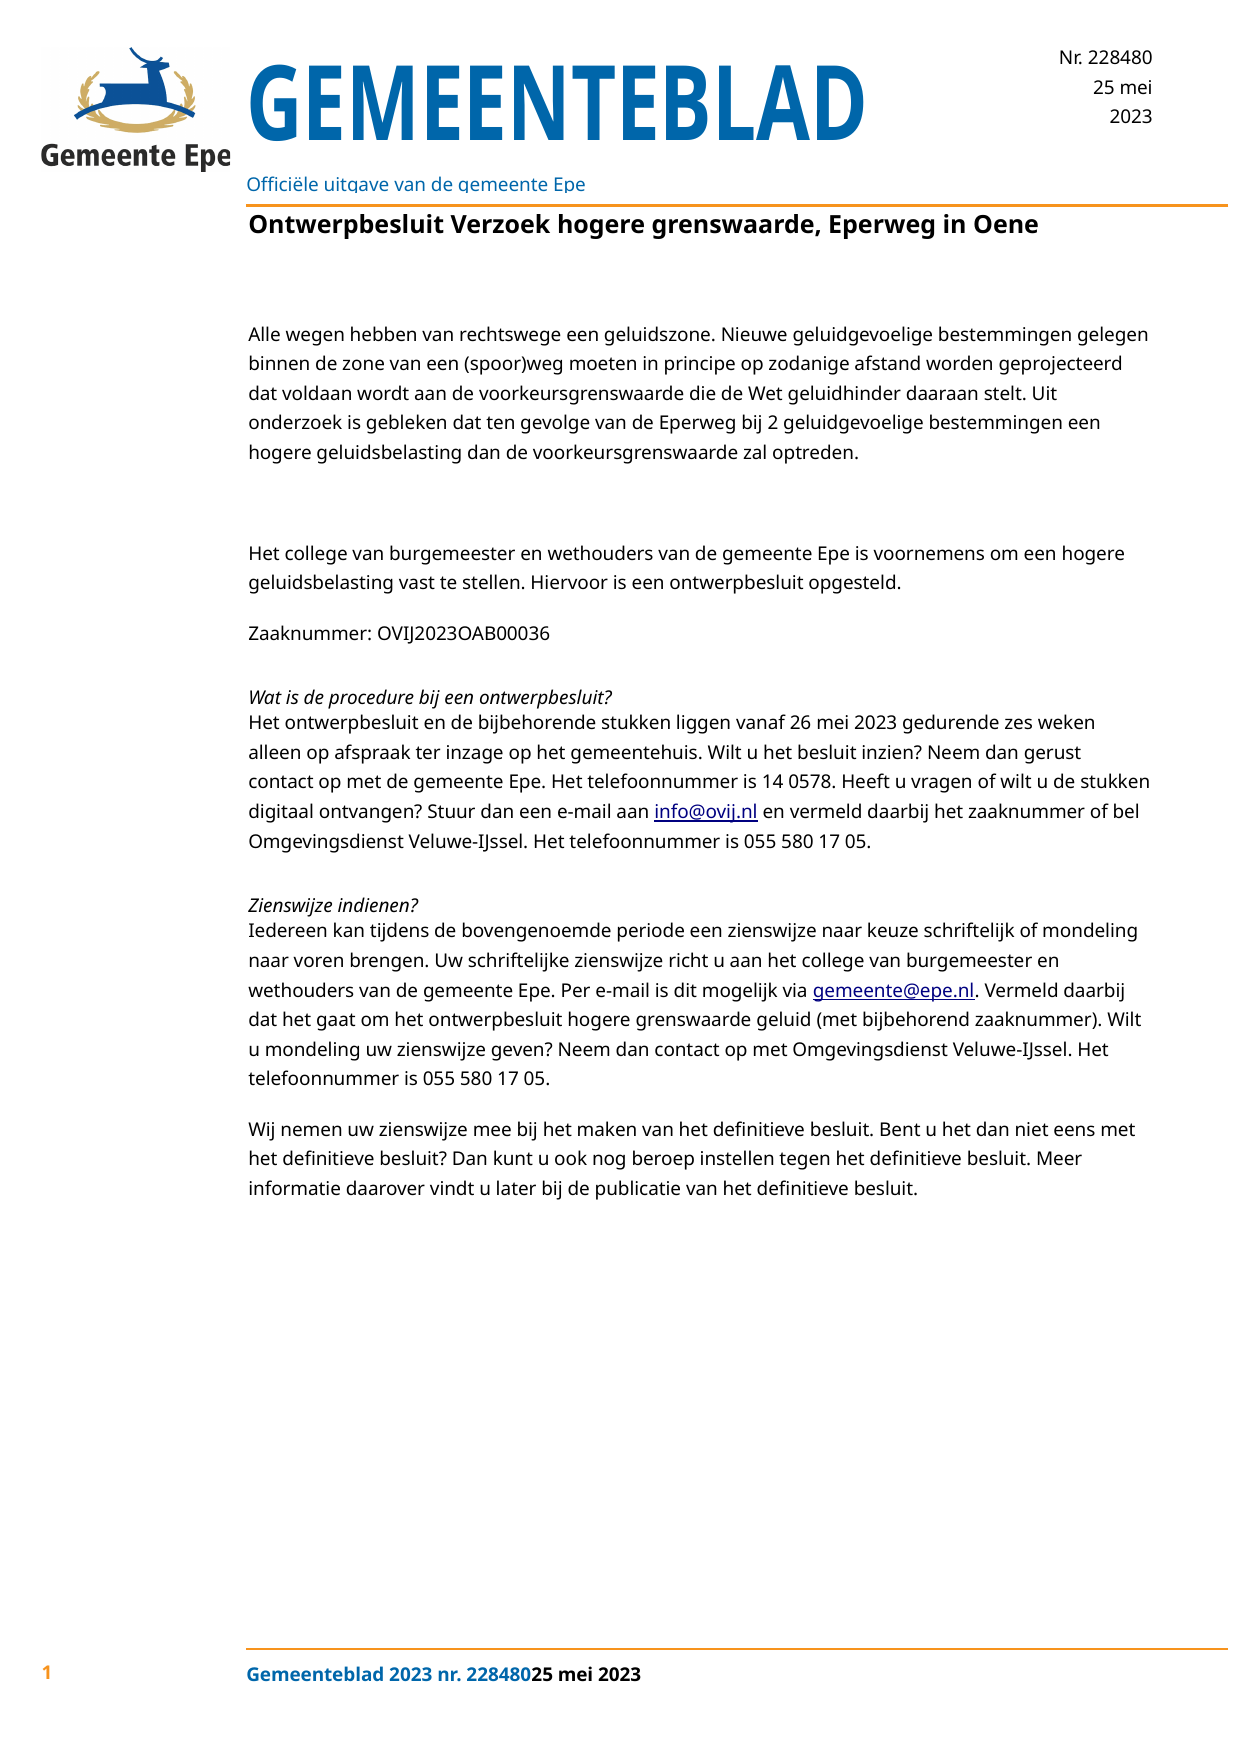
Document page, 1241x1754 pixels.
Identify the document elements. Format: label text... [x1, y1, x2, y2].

text Het college van burgemeester en wethouders van de gemeente Epe is voornemens om een hogere geluidsbelasting vast te stellen. Hiervoor is een ontwerpbesluit opgesteld. [248, 540, 1152, 595]
text Iedereen kan tijdens de bovengenoemde periode een zienswijze naar keuze schriftelijk of mondeling naar voren brengen. Uw schriftelijke zienswijze richt u aan het college van burgemeester en wethouders van de gemeente Epe. Per e-mail is dit mogelijk via gemeente@epe.nl. Vermeld daarbij dat het gaat om het ontwerpbesluit hogere grenswaarde geluid (met bijbehorend zaaknummer). Wilt u mondeling uw zienswijze geven? Neem dan contact op met Omgevingsdienst Veluwe-IJssel. Het telefoonnummer is 055 580 17 05. [248, 918, 1152, 1091]
text Alle wegen hebben van rechtswege een geluidszone. Nieuwe geluidgevoelige bestemmingen gelegen binnen de zone van een (spoor)weg moeten in principe op zodanige afstand worden geprojecteerd dat voldaan wordt aan de voorkeursgrenswaarde die de Wet geluidhinder daaraan stelt. Uit onderzoek is gebleken dat ten gevolge van de Eperweg bij 2 geluidgevoelige bestemmingen een hogere geluidsbelasting dan de voorkeursgrenswaarde zal optreden. [248, 321, 1152, 465]
text Wat is de procedure bij een ontwerpbesluit? [248, 684, 1152, 709]
picture [41, 47, 231, 172]
text Zienswijze indienen? [248, 892, 1152, 918]
text Ontwerpbesluit Verzoek hogere grenswaarde, Eperweg in Oene [248, 207, 1152, 241]
text Wij nemen uw zienswijze mee bij het maken van het definitieve besluit. Bent u het dan niet eens met het definitieve besluit? Dan kunt u ook nog beroep instellen tegen het definitieve besluit. Meer informatie daarover vindt u later bij de publicatie van het definitieve besluit. [248, 1116, 1152, 1201]
text Zaaknummer: OVIJ2023OAB00036 [248, 620, 1152, 646]
text Het ontwerpbesluit en de bijbehorende stukken liggen vanaf 26 mei 2023 gedurende zes weken alleen op afspraak ter inzage op het gemeentehuis. Wilt u het besluit inzien? Neem dan gerust contact op met de gemeente Epe. Het telefoonnummer is 14 0578. Heeft u vragen of wilt u de stukken digitaal ontvangen? Stuur dan een e-mail aan info@ovij.nl en vermeld daarbij het zaaknummer of bel Omgevingsdienst Veluwe-IJssel. Het telefoonnummer is 055 580 17 05. [248, 709, 1152, 854]
